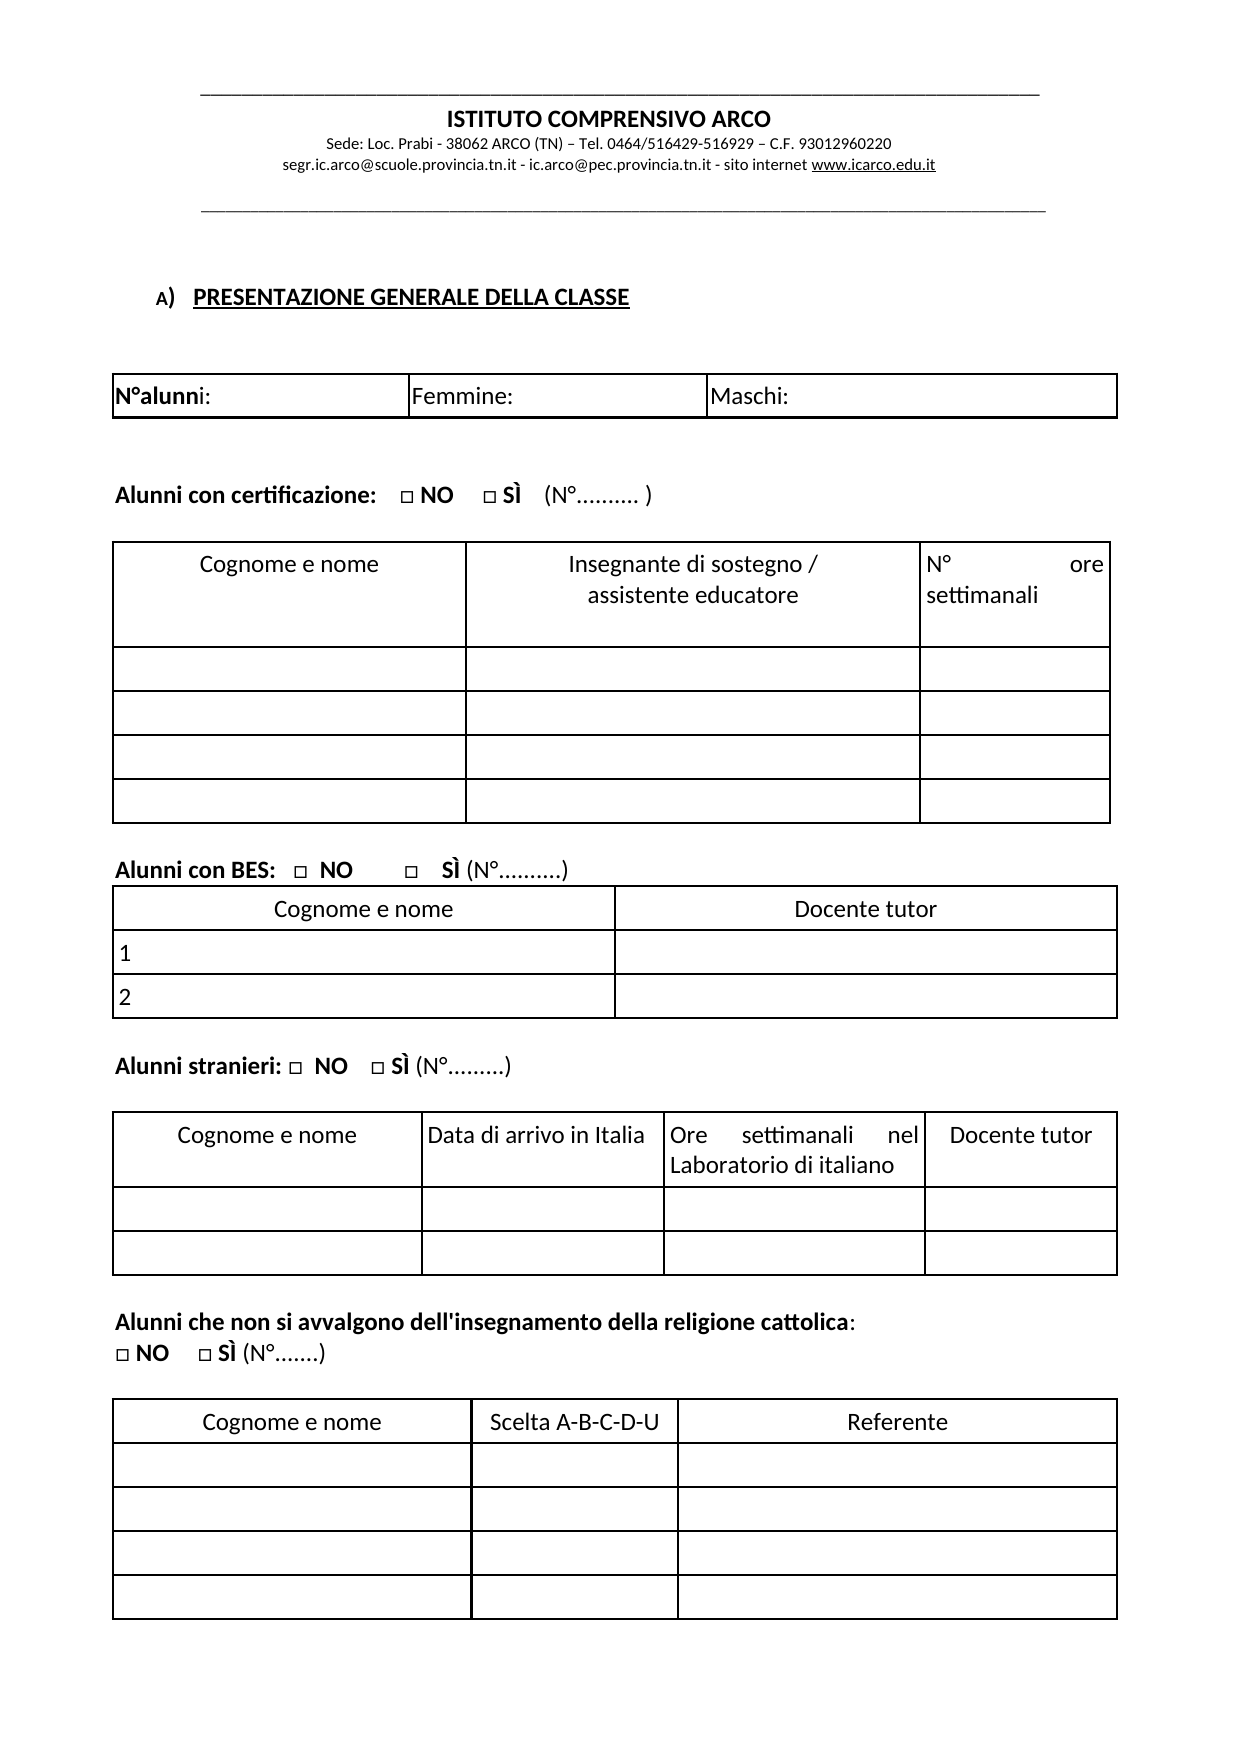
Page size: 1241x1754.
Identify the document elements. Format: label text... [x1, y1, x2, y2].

table_cell [665, 1232, 924, 1274]
table_cell [114, 1188, 421, 1229]
table_cell [114, 1532, 470, 1574]
table_header Ore settimanali nel Laboratorio di italiano [665, 1113, 924, 1186]
table_cell [467, 692, 919, 734]
table_cell [114, 736, 465, 778]
table_cell [473, 1444, 677, 1486]
table_cell [114, 1232, 421, 1274]
table_header Cognome e nome [114, 1400, 470, 1442]
table_cell [921, 692, 1109, 734]
table_cell [114, 780, 465, 822]
table_cell [926, 1188, 1116, 1229]
text Alunni che non si avvalgono dell'insegnamento della religione cattolica: [115, 1306, 1122, 1337]
table_cell [679, 1532, 1116, 1574]
table_header Insegnante di sostegno / assistente educatore [467, 543, 919, 646]
text Alunni stranieri: □ NO □ SÌ (N°.........) [115, 1050, 1122, 1080]
table_cell [467, 736, 919, 778]
table_header Femmine: [410, 375, 706, 416]
table_cell 1 [114, 931, 614, 973]
table_cell [423, 1232, 663, 1274]
table_header Referente [679, 1400, 1116, 1442]
table_cell [467, 780, 919, 822]
table_cell [679, 1576, 1116, 1618]
table_cell [921, 780, 1109, 822]
table_cell [423, 1188, 663, 1229]
table_header Maschi: [708, 375, 1116, 416]
table_header N° ore settimanali [921, 543, 1109, 646]
table_cell 2 [114, 975, 614, 1017]
text Alunni con certificazione: □ NO □ SÌ (N°.......... ) [115, 479, 1122, 510]
table_cell [473, 1576, 677, 1618]
text □ NO □ SÌ (N°.......) [115, 1337, 1122, 1367]
table_header N°alunni: [114, 375, 408, 416]
table_cell [921, 648, 1109, 690]
table_header Docente tutor [616, 887, 1116, 929]
table_cell [114, 1444, 470, 1486]
table_cell [467, 648, 919, 690]
table_cell [114, 692, 465, 734]
table_header Cognome e nome [114, 543, 465, 646]
table_cell [473, 1488, 677, 1530]
table_cell [114, 648, 465, 690]
table_cell [616, 931, 1116, 973]
table_header Data di arrivo in Italia [423, 1113, 663, 1186]
text Alunni con BES: □ NO □ SÌ (N°..........) [115, 854, 1122, 885]
table_cell [926, 1232, 1116, 1274]
table_header Scelta A-B-C-D-U [473, 1400, 677, 1442]
table_cell [921, 736, 1109, 778]
table_header Docente tutor [926, 1113, 1116, 1186]
table_cell [616, 975, 1116, 1017]
list PRESENTAZIONE GENERALE DELLA CLASSE [156, 281, 1122, 311]
table_cell [679, 1444, 1116, 1486]
table_cell [114, 1576, 470, 1618]
table_cell [665, 1188, 924, 1229]
table_cell [679, 1488, 1116, 1530]
table_header Cognome e nome [114, 1113, 421, 1186]
table_header Cognome e nome [114, 887, 614, 929]
table_cell [114, 1488, 470, 1530]
table_cell [473, 1532, 677, 1574]
